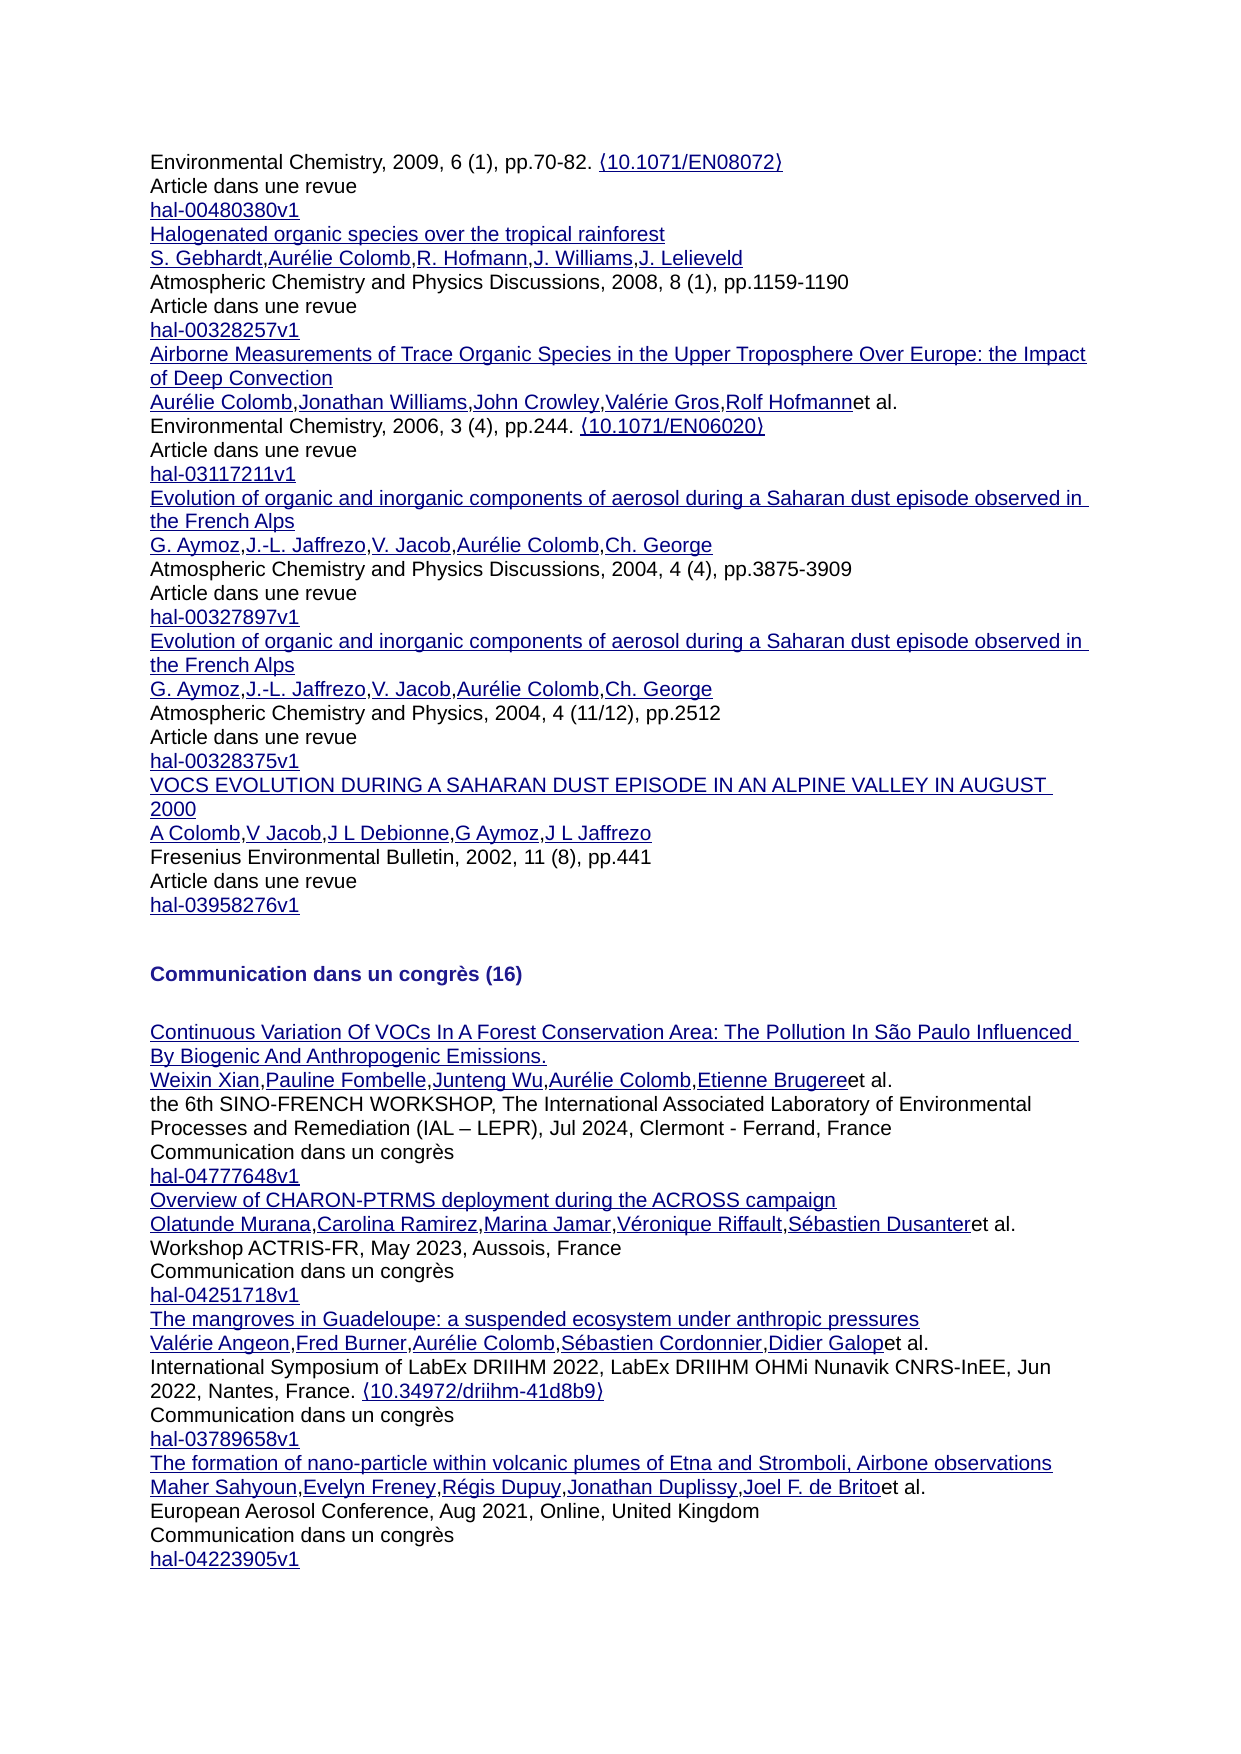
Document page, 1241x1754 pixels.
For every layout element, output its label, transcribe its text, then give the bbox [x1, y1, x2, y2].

table_cell Evolution of organic and inorganic components of aerosol during a Saharan dust episode observed in the French Alps G. Aymoz,J.-L. Jaffrezo,V. Jacob,Aurélie Colomb,Ch. George Atmospheric Chemistry and Physics, 2004, 4 (11/12), pp.2512 Article dans une revue hal-00328375v1 [150, 629, 1090, 773]
table_cell The mangroves in Guadeloupe: a suspended ecosystem under anthropic pressures Valérie Angeon,Fred Burner,Aurélie Colomb,Sébastien Cordonnier,Didier Galopet al. International Symposium of LabEx DRIIHM 2022, LabEx DRIIHM OHMi Nunavik CNRS-InEE, Jun 2022, Nantes, France. ⟨10.34972/driihm-41d8b9⟩ Communication dans un congrès hal-03789658v1 [150, 1307, 1090, 1451]
table_header Continuous Variation Of VOCs In A Forest Conservation Area: The Pollution In São Paulo Influenced By Biogenic And Anthropogenic Emissions. Weixin Xian,Pauline Fombelle,Junteng Wu,Aurélie Colomb,Etienne Brugereet al. the 6th SINO-FRENCH WORKSHOP, The International Associated Laboratory of Environmental Processes and Remediation (IAL – LEPR), Jul 2024, Clermont - Ferrand, France Communication dans un congrès hal-04777648v1 [150, 1020, 1090, 1187]
table_cell The formation of nano-particle within volcanic plumes of Etna and Stromboli, Airbone observations Maher Sahyoun,Evelyn Freney,Régis Dupuy,Jonathan Duplissy,Joel F. de Britoet al. European Aerosol Conference, Aug 2021, Online, United Kingdom Communication dans un congrès hal-04223905v1 [150, 1451, 1090, 1571]
subtitle Communication dans un congrès (16) [150, 961, 1090, 985]
table_cell Evolution of organic and inorganic components of aerosol during a Saharan dust episode observed in the French Alps G. Aymoz,J.-L. Jaffrezo,V. Jacob,Aurélie Colomb,Ch. George Atmospheric Chemistry and Physics Discussions, 2004, 4 (4), pp.3875-3909 Article dans une revue hal-00327897v1 [150, 485, 1090, 629]
table_cell Overview of CHARON-PTRMS deployment during the ACROSS campaign Olatunde Murana,Carolina Ramirez,Marina Jamar,Véronique Riffault,Sébastien Dusanteret al. Workshop ACTRIS-FR, May 2023, Aussois, France Communication dans un congrès hal-04251718v1 [150, 1188, 1090, 1307]
table_cell Environmental Chemistry, 2009, 6 (1), pp.70-82. ⟨10.1071/EN08072⟩ Article dans une revue hal-00480380v1 [150, 150, 1090, 222]
table_cell VOCS EVOLUTION DURING A SAHARAN DUST EPISODE IN AN ALPINE VALLEY IN AUGUST 2000 A Colomb,V Jacob,J L Debionne,G Aymoz,J L Jaffrezo Fresenius Environmental Bulletin, 2002, 11 (8), pp.441 Article dans une revue hal-03958276v1 [150, 773, 1090, 917]
table_cell Airborne Measurements of Trace Organic Species in the Upper Troposphere Over Europe: the Impact of Deep Convection Aurélie Colomb,Jonathan Williams,John Crowley,Valérie Gros,Rolf Hofmannet al. Environmental Chemistry, 2006, 3 (4), pp.244. ⟨10.1071/EN06020⟩ Article dans une revue hal-03117211v1 [150, 342, 1090, 485]
table_cell Halogenated organic species over the tropical rainforest S. Gebhardt,Aurélie Colomb,R. Hofmann,J. Williams,J. Lelieveld Atmospheric Chemistry and Physics Discussions, 2008, 8 (1), pp.1159-1190 Article dans une revue hal-00328257v1 [150, 222, 1090, 342]
